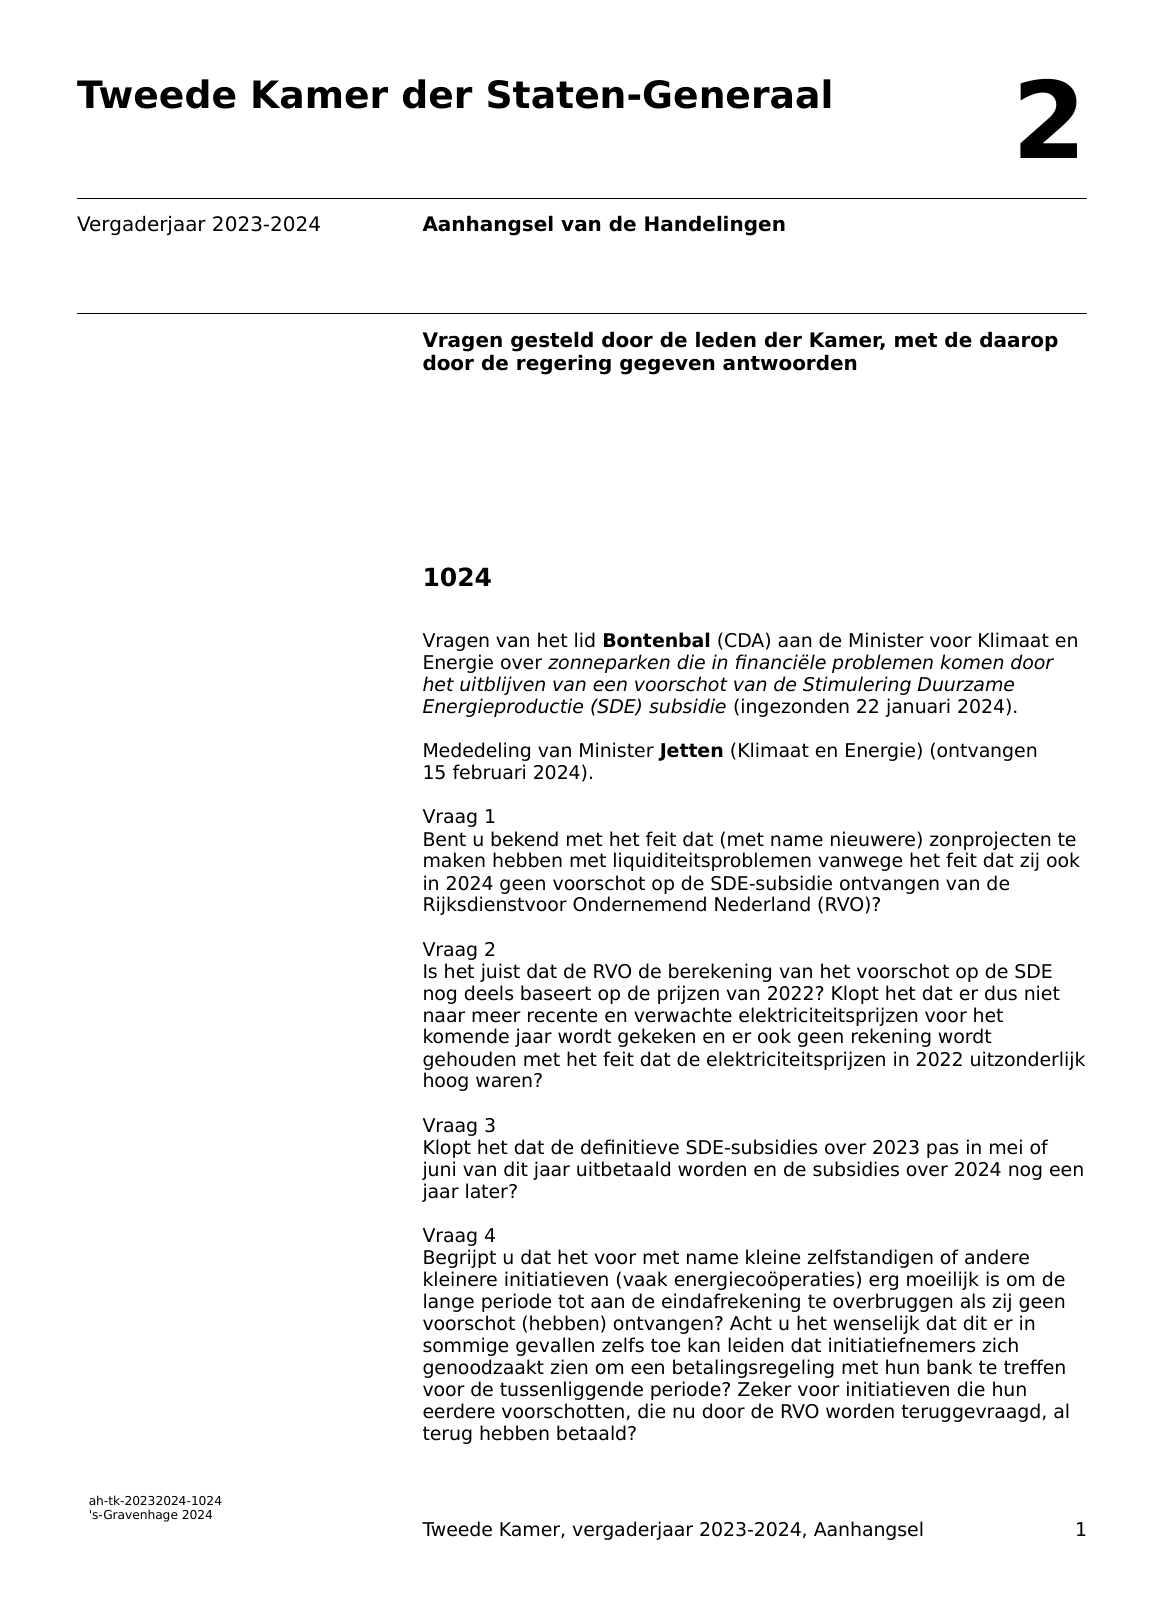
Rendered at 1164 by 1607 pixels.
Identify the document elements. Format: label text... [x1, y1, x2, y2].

text 1024 [422, 563, 1087, 592]
text Klopt het dat de definitieve SDE-subsidies over 2023 pas in mei of juni van dit jaar uitbetaald worden en de subsidies over 2024 nog een jaar later? [422, 1137, 1087, 1202]
text Vraag 4 [422, 1225, 1087, 1247]
text ah-tk-20232024-1024 [88, 1494, 323, 1508]
text Vraag 3 [422, 1114, 1087, 1137]
table_cell Aanhangsel van de Handelingen [422, 199, 1087, 313]
text 's-Gravenhage 2024 [88, 1508, 323, 1522]
text Begrijpt u dat het voor met name kleine zelfstandigen of andere kleinere initiatieven (vaak energiecoöperaties) erg moeilijk is om de lange periode tot aan de eindafrekening te overbruggen als zij geen voorschot (hebben) ontvangen? Acht u het wenselijk dat dit er in sommige gevallen zelfs toe kan leiden dat initiatiefnemers zich genoodzaakt zien om een betalingsregeling met hun bank te treffen voor de tussenliggende periode? Zeker voor initiatieven die hun eerdere voorschotten, die nu door de RVO worden teruggevraagd, al terug hebben betaald? [422, 1247, 1087, 1444]
text Is het juist dat de RVO de berekening van het voorschot op de SDE nog deels baseert op de prijzen van 2022? Klopt het dat er dus niet naar meer recente en verwachte elektriciteitsprijzen voor het komende jaar wordt gekeken en er ook geen rekening wordt gehouden met het feit dat de elektriciteitsprijzen in 2022 uitzonderlijk hoog waren? [422, 961, 1087, 1092]
text Vraag 1 [422, 806, 1087, 828]
table_header Tweede Kamer der Staten-Generaal [77, 59, 886, 198]
table_header 2 [886, 59, 1087, 198]
text Mededeling van Minister Jetten (Klimaat en Energie) (ontvangen 15 februari 2024). [422, 740, 1087, 784]
text Vraag 2 [422, 938, 1087, 961]
text Bent u bekend met het feit dat (met name nieuwere) zonprojecten te maken hebben met liquiditeitsproblemen vanwege het feit dat zij ook in 2024 geen voorschot op de SDE-subsidie ontvangen van de Rijksdienstvoor Ondernemend Nederland (RVO)? [422, 828, 1087, 916]
table_cell [77, 314, 422, 375]
table_cell Vragen gesteld door de leden der Kamer, met de daarop door de regering gegeven antwoorden [422, 314, 1087, 375]
text Vragen van het lid Bontenbal (CDA) aan de Minister voor Klimaat en Energie over zonneparken die in financiële problemen komen door het uitblijven van een voorschot van de Stimulering Duurzame Energieproductie (SDE) subsidie (ingezonden 22 januari 2024). [422, 630, 1087, 718]
table_cell Vergaderjaar 2023-2024 [77, 199, 422, 313]
